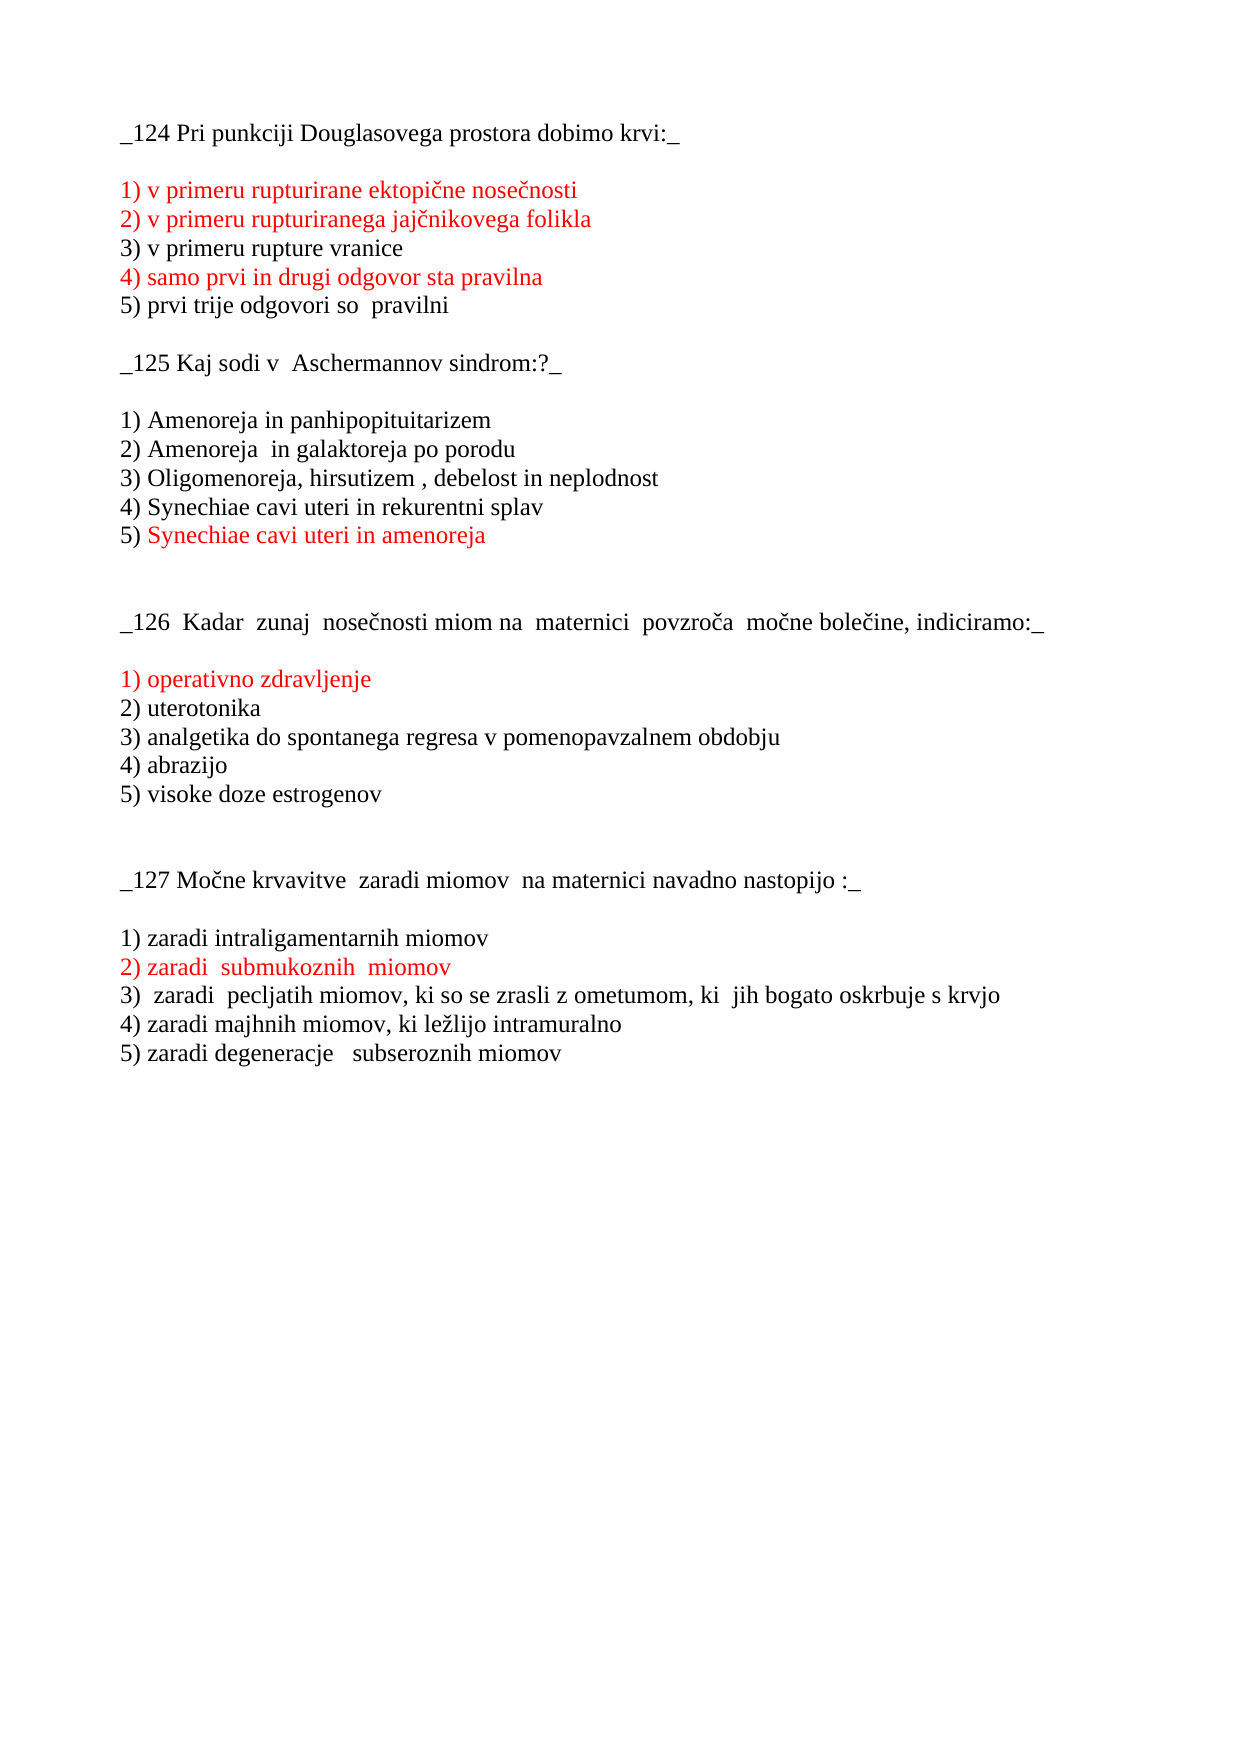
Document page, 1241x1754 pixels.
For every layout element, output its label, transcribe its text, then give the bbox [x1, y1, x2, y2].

text 3) analgetika do spontanega regresa v pomenopavzalnem obdobju [120, 722, 1120, 751]
text 2) zaradi submukoznih miomov [120, 952, 1120, 981]
text 2) v primeru rupturiranega jajčnikovega folikla [120, 204, 1120, 233]
text _125 Kaj sodi v Aschermannov sindrom:?_ [120, 348, 1120, 377]
text 2) uterotonika [120, 693, 1120, 722]
text 4) abrazijo [120, 751, 1120, 779]
text 5) Synechiae cavi uteri in amenoreja [120, 521, 1120, 549]
text 4) Synechiae cavi uteri in rekurentni splav [120, 492, 1120, 521]
text 5) visoke doze estrogenov [120, 779, 1120, 808]
text 3) Oligomenoreja, hirsutizem , debelost in neplodnost [120, 463, 1120, 492]
text 1) zaradi intraligamentarnih miomov [120, 923, 1120, 952]
text 3) zaradi pecljatih miomov, ki so se zrasli z ometumom, ki jih bogato oskrbuje s krvjo [120, 981, 1120, 1009]
text 1) v primeru rupturirane ektopične nosečnosti [120, 176, 1120, 204]
text 4) samo prvi in drugi odgovor sta pravilna [120, 262, 1120, 291]
text _126 Kadar zunaj nosečnosti miom na maternici povzroča močne bolečine, indiciramo:_ [120, 607, 1120, 636]
text _127 Močne krvavitve zaradi miomov na maternici navadno nastopi­jo :_ [120, 866, 1120, 894]
text 5) prvi trije odgovori so pravilni [120, 291, 1120, 319]
text 2) Amenoreja in galaktoreja po porodu [120, 434, 1120, 463]
text 1) Amenoreja in panhipopituitarizem [120, 406, 1120, 434]
text 1) operativno zdravljenje [120, 664, 1120, 693]
text 3) v primeru rupture vranice [120, 233, 1120, 262]
text 4) zaradi majhnih miomov, ki ležlijo intramuralno [120, 1009, 1120, 1038]
text _124 Pri punkciji Douglasovega prostora dobimo krvi:_ [120, 118, 1120, 147]
text 5) zaradi degeneracje subseroznih miomov [120, 1038, 1120, 1067]
